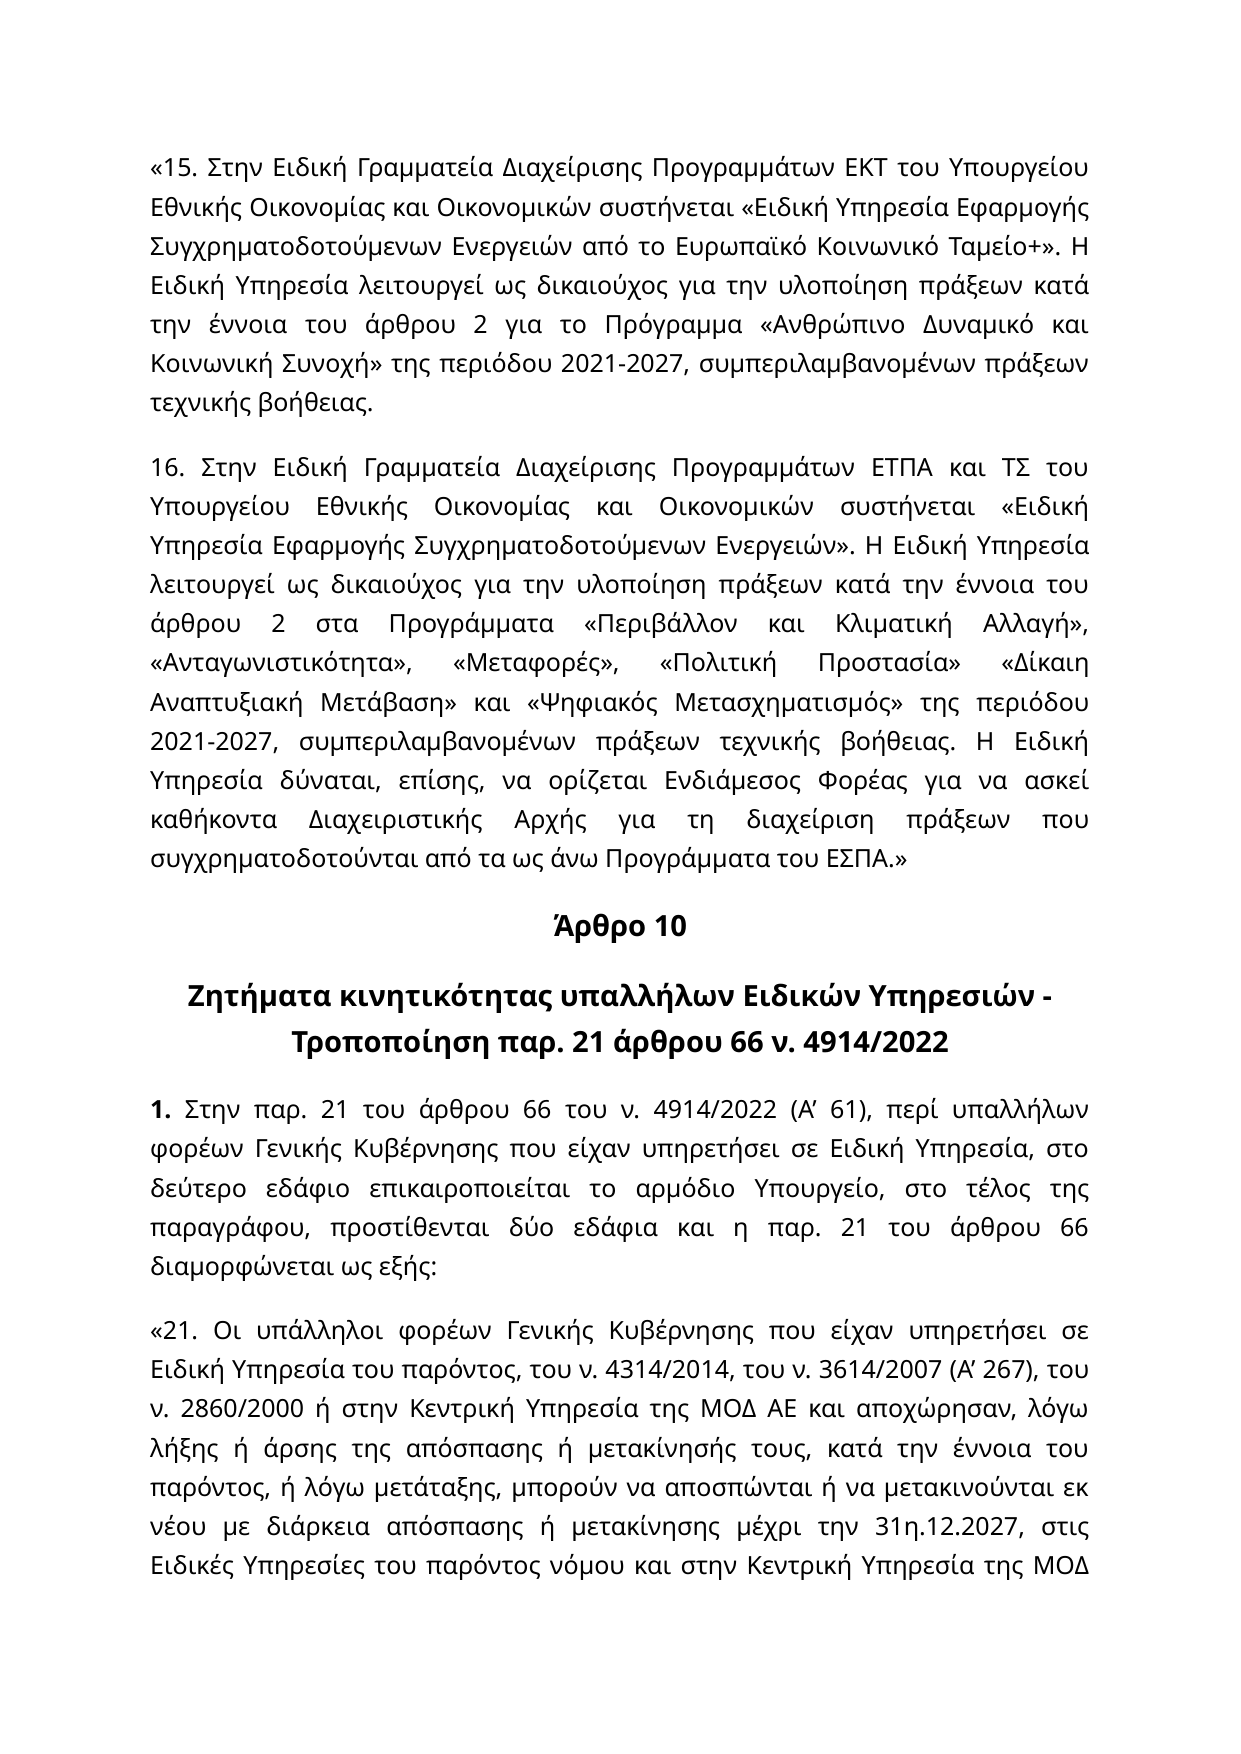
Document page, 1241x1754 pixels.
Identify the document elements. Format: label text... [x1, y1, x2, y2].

text «21. Οι υπάλληλοι φορέων Γενικής Κυβέρνησης που είχαν υπηρετήσει σε Ειδική Υπηρεσία του παρόντος, του ν. 4314/2014, του ν. 3614/2007 (Α’ 267), του ν. 2860/2000 ή στην Κεντρική Υπηρεσία της ΜΟΔ ΑΕ και αποχώρησαν, λόγω λήξης ή άρσης της απόσπασης ή μετακίνησής τους, κατά την έννοια του παρόντος, ή λόγω μετάταξης, μπορούν να αποσπώνται ή να μετακινούνται εκ νέου με διάρκεια απόσπασης ή μετακίνησης μέχρι την 31η.12.2027, στις Ειδικές Υπηρεσίες του παρόντος νόμου και στην Κεντρική Υπηρεσία της ΜΟΔ [150, 1313, 1090, 1582]
text 16. Στην Ειδική Γραμματεία Διαχείρισης Προγραμμάτων ΕΤΠΑ και ΤΣ του Υπουργείου Εθνικής Οικονομίας και Οικονομικών συστήνεται «Ειδική Υπηρεσία Εφαρμογής Συγχρηματοδοτούμενων Ενεργειών». Η Ειδική Υπηρεσία λειτουργεί ως δικαιούχος για την υλοποίηση πράξεων κατά την έννοια του άρθρου 2 στα Προγράμματα «Περιβάλλον και Κλιματική Αλλαγή», «Ανταγωνιστικότητα», «Μεταφορές», «Πολιτική Προστασία» «Δίκαιη Αναπτυξιακή Μετάβαση» και «Ψηφιακός Μετασχηματισμός» της περιόδου 2021-2027, συμπεριλαμβανομένων πράξεων τεχνικής βοήθειας. Η Ειδική Υπηρεσία δύναται, επίσης, να ορίζεται Ενδιάμεσος Φορέας για να ασκεί καθήκοντα Διαχειριστικής Αρχής για τη διαχείριση πράξεων που συγχρηματοδοτούνται από τα ως άνω Προγράμματα του ΕΣΠΑ.» [150, 449, 1090, 875]
text 1. Στην παρ. 21 του άρθρου 66 του ν. 4914/2022 (Α’ 61), περί υπαλλήλων φορέων Γενικής Κυβέρνησης που είχαν υπηρετήσει σε Ειδική Υπηρεσία, στο δεύτερο εδάφιο επικαιροποιείται το αρμόδιο Υπουργείο, στο τέλος της παραγράφου, προστίθενται δύο εδάφια και η παρ. 21 του άρθρου 66 διαμορφώνεται ως εξής: [150, 1092, 1090, 1283]
text «15. Στην Ειδική Γραμματεία Διαχείρισης Προγραμμάτων ΕΚΤ του Υπουργείου Εθνικής Οικονομίας και Οικονομικών συστήνεται «Ειδική Υπηρεσία Εφαρμογής Συγχρηματοδοτούμενων Ενεργειών από το Ευρωπαϊκό Κοινωνικό Ταμείο+». Η Ειδική Υπηρεσία λειτουργεί ως δικαιούχος για την υλοποίηση πράξεων κατά την έννοια του άρθρου 2 για το Πρόγραμμα «Ανθρώπινο Δυναμικό και Κοινωνική Συνοχή» της περιόδου 2021-2027, συμπεριλαμβανομένων πράξεων τεχνικής βοήθειας. [150, 150, 1090, 419]
subtitle Ζητήματα κινητικότητας υπαλλήλων Ειδικών Υπηρεσιών - Τροποποίηση παρ. 21 άρθρου 66 ν. 4914/2022 [150, 976, 1090, 1061]
subtitle Άρθρο 10 [150, 905, 1090, 945]
